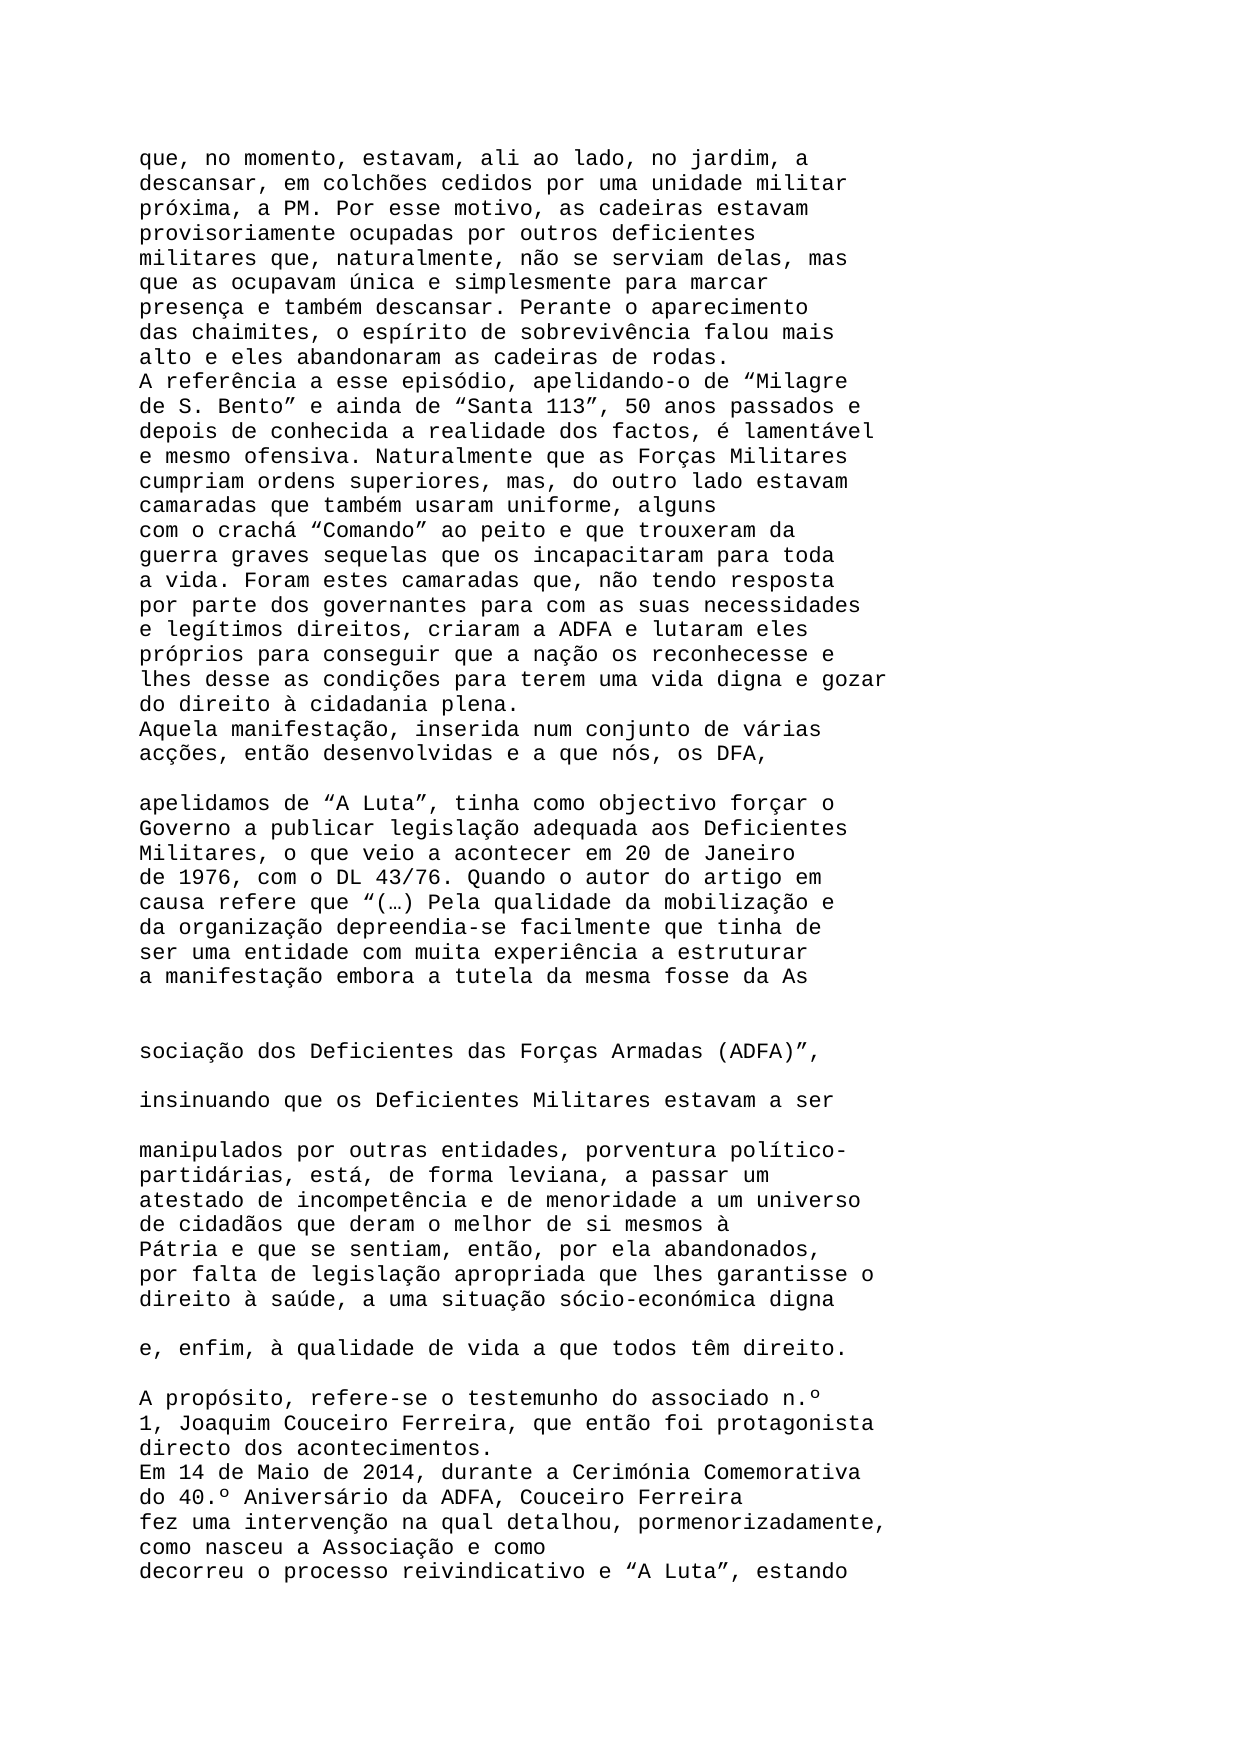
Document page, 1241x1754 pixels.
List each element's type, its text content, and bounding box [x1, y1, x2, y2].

text a vida. Foram estes camaradas que, não tendo resposta [139, 569, 1101, 594]
text camaradas que também usaram uniforme, alguns [139, 495, 1101, 519]
text atestado de incompetência e de menoridade a um universo [139, 1189, 1101, 1214]
text depois de conhecida a realidade dos factos, é lamentável [139, 420, 1101, 445]
text do 40.º Aniversário da ADFA, Couceiro Ferreira [139, 1486, 1101, 1511]
text do direito à cidadania plena. [139, 693, 1101, 718]
text e mesmo ofensiva. Naturalmente que as Forças Militares [139, 445, 1101, 470]
text insinuando que os Deficientes Militares estavam a ser [139, 1090, 1101, 1114]
text por falta de legislação apropriada que lhes garantisse o [139, 1263, 1101, 1288]
text que, no momento, estavam, ali ao lado, no jardim, a [139, 148, 1101, 172]
text cumpriam ordens superiores, mas, do outro lado estavam [139, 470, 1101, 495]
text a manifestação embora a tutela da mesma fosse da As [139, 966, 1101, 991]
text presença e também descansar. Perante o aparecimento [139, 296, 1101, 321]
text como nasceu a Associação e como [139, 1536, 1101, 1561]
text e legítimos direitos, criaram a ADFA e lutaram eles [139, 619, 1101, 643]
text apelidamos de “A Luta”, tinha como objectivo forçar o [139, 792, 1101, 817]
text de 1976, com o DL 43/76. Quando o autor do artigo em [139, 867, 1101, 891]
text de S. Bento” e ainda de “Santa 113”, 50 anos passados e [139, 396, 1101, 420]
text ser uma entidade com muita experiência a estruturar [139, 941, 1101, 966]
text próprios para conseguir que a nação os reconhecesse e [139, 643, 1101, 668]
text da organização depreendia-se facilmente que tinha de [139, 916, 1101, 941]
text fez uma intervenção na qual detalhou, pormenorizadamente, [139, 1511, 1101, 1536]
text descansar, em colchões cedidos por uma unidade militar [139, 172, 1101, 197]
text por parte dos governantes para com as suas necessidades [139, 594, 1101, 619]
text Pátria e que se sentiam, então, por ela abandonados, [139, 1238, 1101, 1263]
text manipulados por outras entidades, porventura político- [139, 1139, 1101, 1164]
text das chaimites, o espírito de sobrevivência falou mais [139, 321, 1101, 346]
text alto e eles abandonaram as cadeiras de rodas. [139, 346, 1101, 371]
text Aquela manifestação, inserida num conjunto de várias [139, 718, 1101, 743]
text próxima, a PM. Por esse motivo, as cadeiras estavam [139, 197, 1101, 222]
text A referência a esse episódio, apelidando-o de “Milagre [139, 371, 1101, 396]
text que as ocupavam única e simplesmente para marcar [139, 272, 1101, 296]
text direito à saúde, a uma situação sócio-económica digna [139, 1288, 1101, 1313]
text sociação dos Deficientes das Forças Armadas (ADFA)”, [139, 1040, 1101, 1065]
text Militares, o que veio a acontecer em 20 de Janeiro [139, 842, 1101, 867]
text decorreu o processo reivindicativo e “A Luta”, estando [139, 1561, 1101, 1586]
text lhes desse as condições para terem uma vida digna e gozar [139, 668, 1101, 693]
text militares que, naturalmente, não se serviam delas, mas [139, 247, 1101, 272]
text de cidadãos que deram o melhor de si mesmos à [139, 1214, 1101, 1238]
text directo dos acontecimentos. [139, 1437, 1101, 1462]
text A propósito, refere-se o testemunho do associado n.º [139, 1387, 1101, 1412]
text Governo a publicar legislação adequada aos Deficientes [139, 817, 1101, 842]
text com o crachá “Comando” ao peito e que trouxeram da [139, 519, 1101, 544]
text e, enfim, à qualidade de vida a que todos têm direito. [139, 1338, 1101, 1362]
text guerra graves sequelas que os incapacitaram para toda [139, 544, 1101, 569]
text causa refere que “(…) Pela qualidade da mobilização e [139, 891, 1101, 916]
text Em 14 de Maio de 2014, durante a Cerimónia Comemorativa [139, 1462, 1101, 1486]
text 1, Joaquim Couceiro Ferreira, que então foi protagonista [139, 1412, 1101, 1437]
text provisoriamente ocupadas por outros deficientes [139, 222, 1101, 247]
text acções, então desenvolvidas e a que nós, os DFA, [139, 743, 1101, 767]
text partidárias, está, de forma leviana, a passar um [139, 1164, 1101, 1189]
